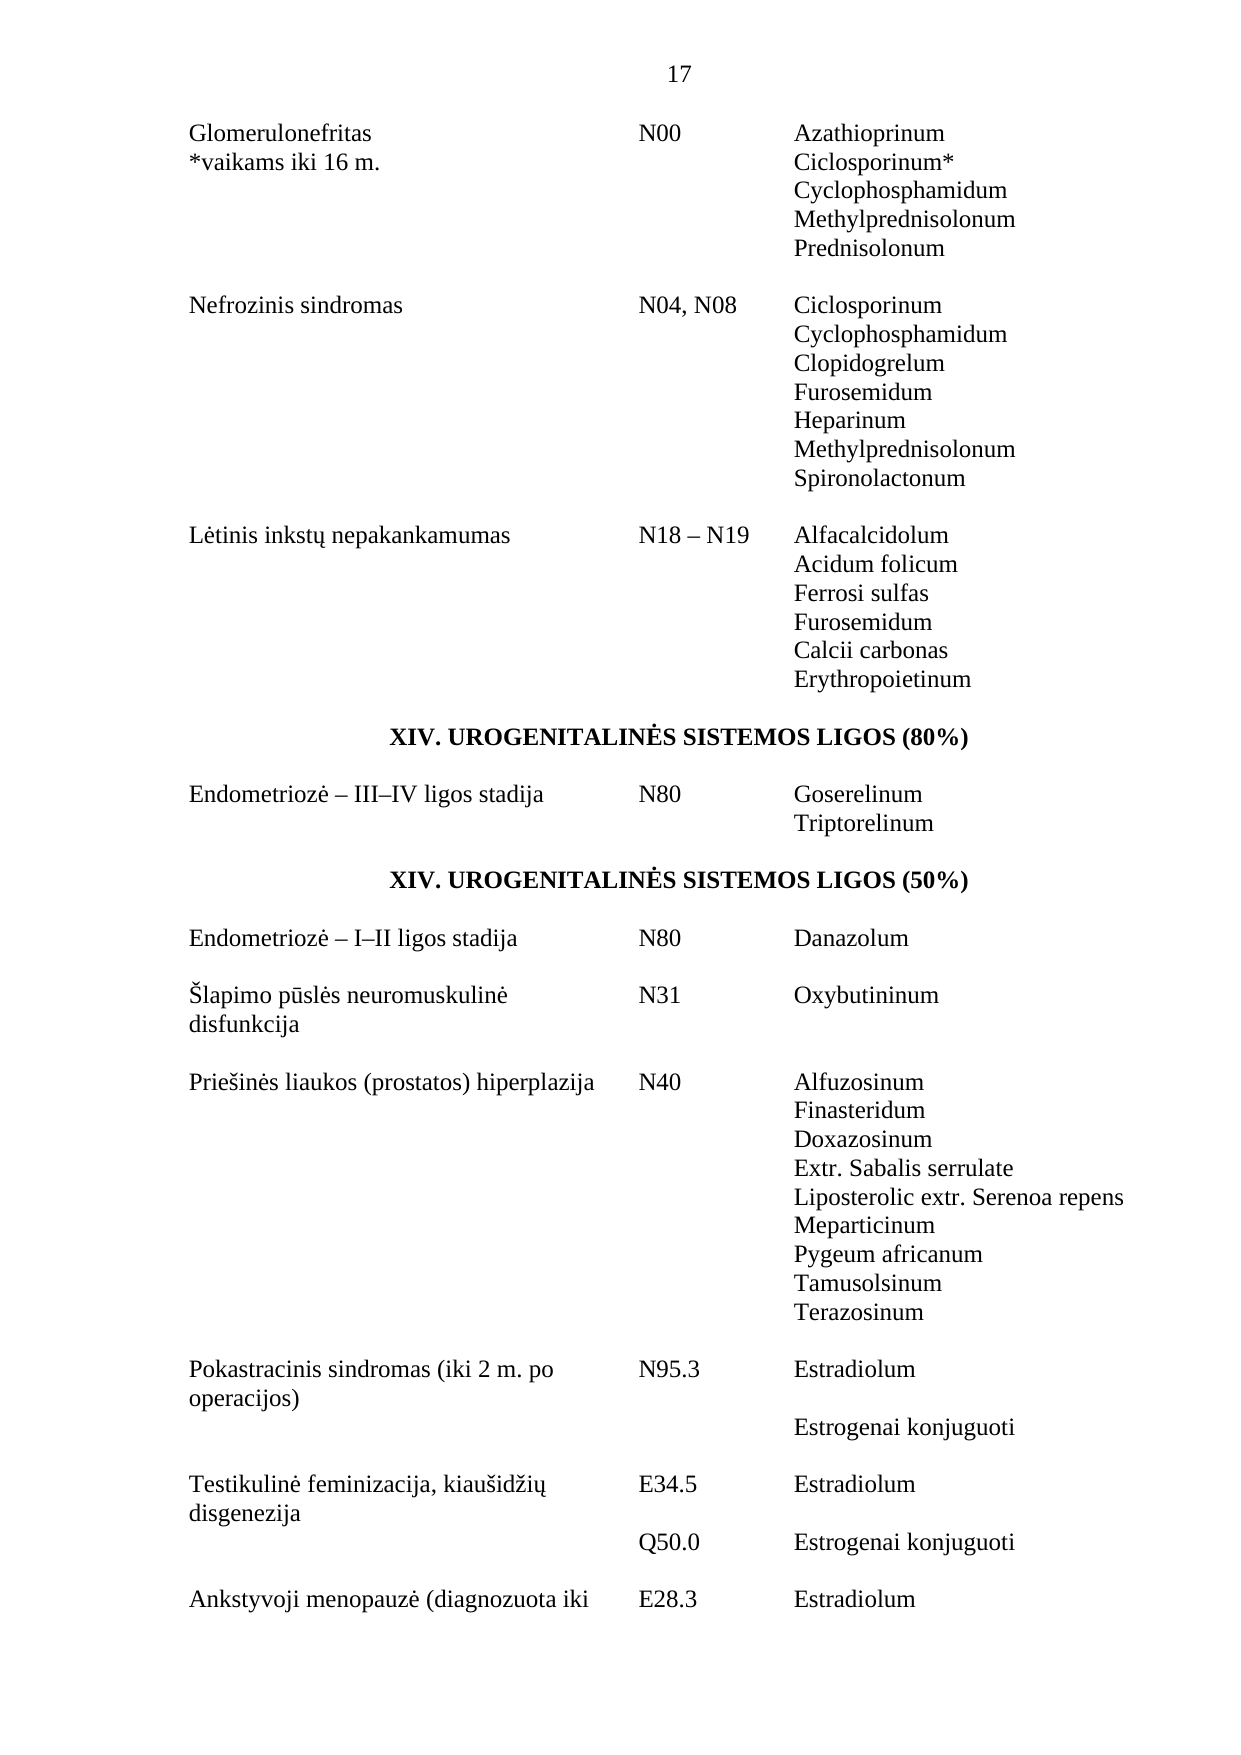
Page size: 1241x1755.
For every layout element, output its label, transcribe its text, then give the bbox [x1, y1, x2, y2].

table_cell Estrogenai konjuguoti [782, 1527, 1181, 1556]
table_cell Furosemidum [782, 607, 1181, 636]
table_cell [177, 1326, 627, 1354]
table_cell [177, 1211, 627, 1239]
table_cell Pokastracinis sindromas (iki 2 m. po operacijos) [177, 1354, 627, 1412]
table_cell [177, 348, 627, 377]
table_cell [627, 693, 782, 722]
table_cell [627, 434, 782, 463]
table_cell Cyclophosphamidum [782, 319, 1181, 348]
table_cell [627, 952, 782, 981]
table_cell [627, 463, 782, 492]
table_cell Nefrozinis sindromas [177, 291, 627, 319]
table_cell [177, 492, 627, 521]
table_cell Estradiolum [782, 1584, 1181, 1613]
table_cell Azathioprinum [782, 118, 1181, 147]
table_cell Priešinės liaukos (prostatos) hiperplazija [177, 1067, 627, 1096]
table_cell Finasteridum [782, 1096, 1181, 1124]
table_cell Testikulinė feminizacija, kiaušidžių disgenezija [177, 1469, 627, 1527]
table_cell Ankstyvoji menopauzė (diagnozuota iki [177, 1584, 627, 1613]
table_cell Ciclosporinum* [782, 147, 1181, 176]
table_cell Oxybutininum [782, 981, 1181, 1038]
table_cell Methylprednisolonum [782, 434, 1181, 463]
table_cell N31 [627, 981, 782, 1038]
table_cell Q50.0 [627, 1527, 782, 1556]
table_cell [177, 1182, 627, 1211]
table_cell XIV. UROGENITALINĖS SISTEMOS LIGOS (50%) [177, 866, 1181, 894]
table_cell [627, 1211, 782, 1239]
table_cell N04, N08 [627, 291, 782, 319]
table_cell Calcii carbonas [782, 636, 1181, 664]
table_cell [177, 1096, 627, 1124]
table_cell [177, 1297, 627, 1326]
table_cell [627, 262, 782, 291]
table_cell N95.3 [627, 1354, 782, 1412]
table_cell E34.5 [627, 1469, 782, 1527]
table_cell [782, 837, 1181, 866]
table_cell [177, 377, 627, 406]
table_cell [177, 549, 627, 578]
table_cell Tamusolsinum [782, 1268, 1181, 1297]
table_cell N80 [627, 779, 782, 808]
table_cell [782, 751, 1181, 779]
table_cell [782, 693, 1181, 722]
table_cell [627, 204, 782, 233]
table_cell [177, 434, 627, 463]
table_cell E28.3 [627, 1584, 782, 1613]
table_cell XIV. UROGENITALINĖS SISTEMOS LIGOS (80%) [177, 722, 1181, 751]
table_cell [177, 1527, 627, 1556]
table_cell [177, 837, 627, 866]
table_cell [627, 1182, 782, 1211]
table_cell [782, 1038, 1181, 1067]
table_cell [627, 636, 782, 664]
table_cell [177, 751, 627, 779]
table_cell Šlapimo pūslės neuromuskulinė disfunkcija [177, 981, 627, 1038]
table_cell Erythropoietinum [782, 664, 1181, 693]
table_cell [177, 1038, 627, 1067]
table_cell [627, 1556, 782, 1584]
table_cell Endometriozė – I–II ligos stadija [177, 923, 627, 952]
table_cell Estradiolum [782, 1469, 1181, 1527]
table_cell Estrogenai konjuguoti [782, 1412, 1181, 1441]
table_cell [177, 319, 627, 348]
table_cell [627, 1038, 782, 1067]
table_cell [627, 406, 782, 434]
table_cell Ferrosi sulfas [782, 578, 1181, 607]
table_cell [627, 176, 782, 204]
table_cell [177, 808, 627, 837]
table_cell [627, 664, 782, 693]
table_cell Extr. Sabalis serrulate [782, 1153, 1181, 1182]
table_cell [627, 1124, 782, 1153]
table_cell [177, 1124, 627, 1153]
table_cell Alfacalcidolum [782, 521, 1181, 549]
table_cell N80 [627, 923, 782, 952]
table_cell [177, 1153, 627, 1182]
table_cell [782, 492, 1181, 521]
table_cell [177, 693, 627, 722]
table_cell [177, 664, 627, 693]
table_cell [627, 751, 782, 779]
table_cell Ciclosporinum [782, 291, 1181, 319]
table_cell [177, 262, 627, 291]
table_cell [627, 1297, 782, 1326]
table_cell [627, 1096, 782, 1124]
table_cell [782, 1326, 1181, 1354]
table_cell [627, 578, 782, 607]
table_cell Meparticinum [782, 1211, 1181, 1239]
table_cell [177, 636, 627, 664]
table_cell Spironolactonum [782, 463, 1181, 492]
table_cell [782, 1556, 1181, 1584]
table_cell Estradiolum [782, 1354, 1181, 1412]
table_cell [627, 233, 782, 262]
table_cell [627, 1268, 782, 1297]
table_cell [177, 463, 627, 492]
table_cell Lėtinis inkstų nepakankamumas [177, 521, 627, 549]
table_cell Danazolum [782, 923, 1181, 952]
table_cell Acidum folicum [782, 549, 1181, 578]
table_cell [627, 492, 782, 521]
table_cell Methylprednisolonum [782, 204, 1181, 233]
table_cell Pygeum africanum [782, 1239, 1181, 1268]
table_cell Heparinum [782, 406, 1181, 434]
table_cell [177, 607, 627, 636]
table_cell [177, 1412, 627, 1441]
table_cell N40 [627, 1067, 782, 1096]
table_cell [177, 952, 627, 981]
table_cell N18 – N19 [627, 521, 782, 549]
table_cell [627, 1412, 782, 1441]
table_cell Clopidogrelum [782, 348, 1181, 377]
table_cell [782, 952, 1181, 981]
table_cell Furosemidum [782, 377, 1181, 406]
table_cell [627, 348, 782, 377]
table_cell [177, 1441, 627, 1469]
table_cell [782, 894, 1181, 923]
table_cell [627, 837, 782, 866]
table_cell [177, 1268, 627, 1297]
table_cell Doxazosinum [782, 1124, 1181, 1153]
table_cell [627, 607, 782, 636]
table_cell [627, 377, 782, 406]
table_cell Terazosinum [782, 1297, 1181, 1326]
table_cell [177, 578, 627, 607]
table_cell Cyclophosphamidum [782, 176, 1181, 204]
table_cell Liposterolic extr. Serenoa repens [782, 1182, 1181, 1211]
table_cell [782, 262, 1181, 291]
table_cell [177, 894, 627, 923]
table_cell [627, 1441, 782, 1469]
table_cell [627, 808, 782, 837]
table_cell Glomerulonefritas *vaikams iki 16 m. [177, 118, 627, 262]
table_cell [627, 319, 782, 348]
table_cell [627, 549, 782, 578]
table_cell [627, 1326, 782, 1354]
table_cell [627, 1239, 782, 1268]
table_cell Goserelinum [782, 779, 1181, 808]
table_cell Endometriozė – III–IV ligos stadija [177, 779, 627, 808]
table_cell Alfuzosinum [782, 1067, 1181, 1096]
table_cell [177, 1239, 627, 1268]
table_cell N00 [627, 118, 782, 147]
table_cell [177, 1556, 627, 1584]
table_cell [627, 894, 782, 923]
table_cell [177, 406, 627, 434]
table_cell [627, 1153, 782, 1182]
table_cell [627, 147, 782, 176]
table_cell Prednisolonum [782, 233, 1181, 262]
table_cell [782, 1441, 1181, 1469]
table_cell Triptorelinum [782, 808, 1181, 837]
